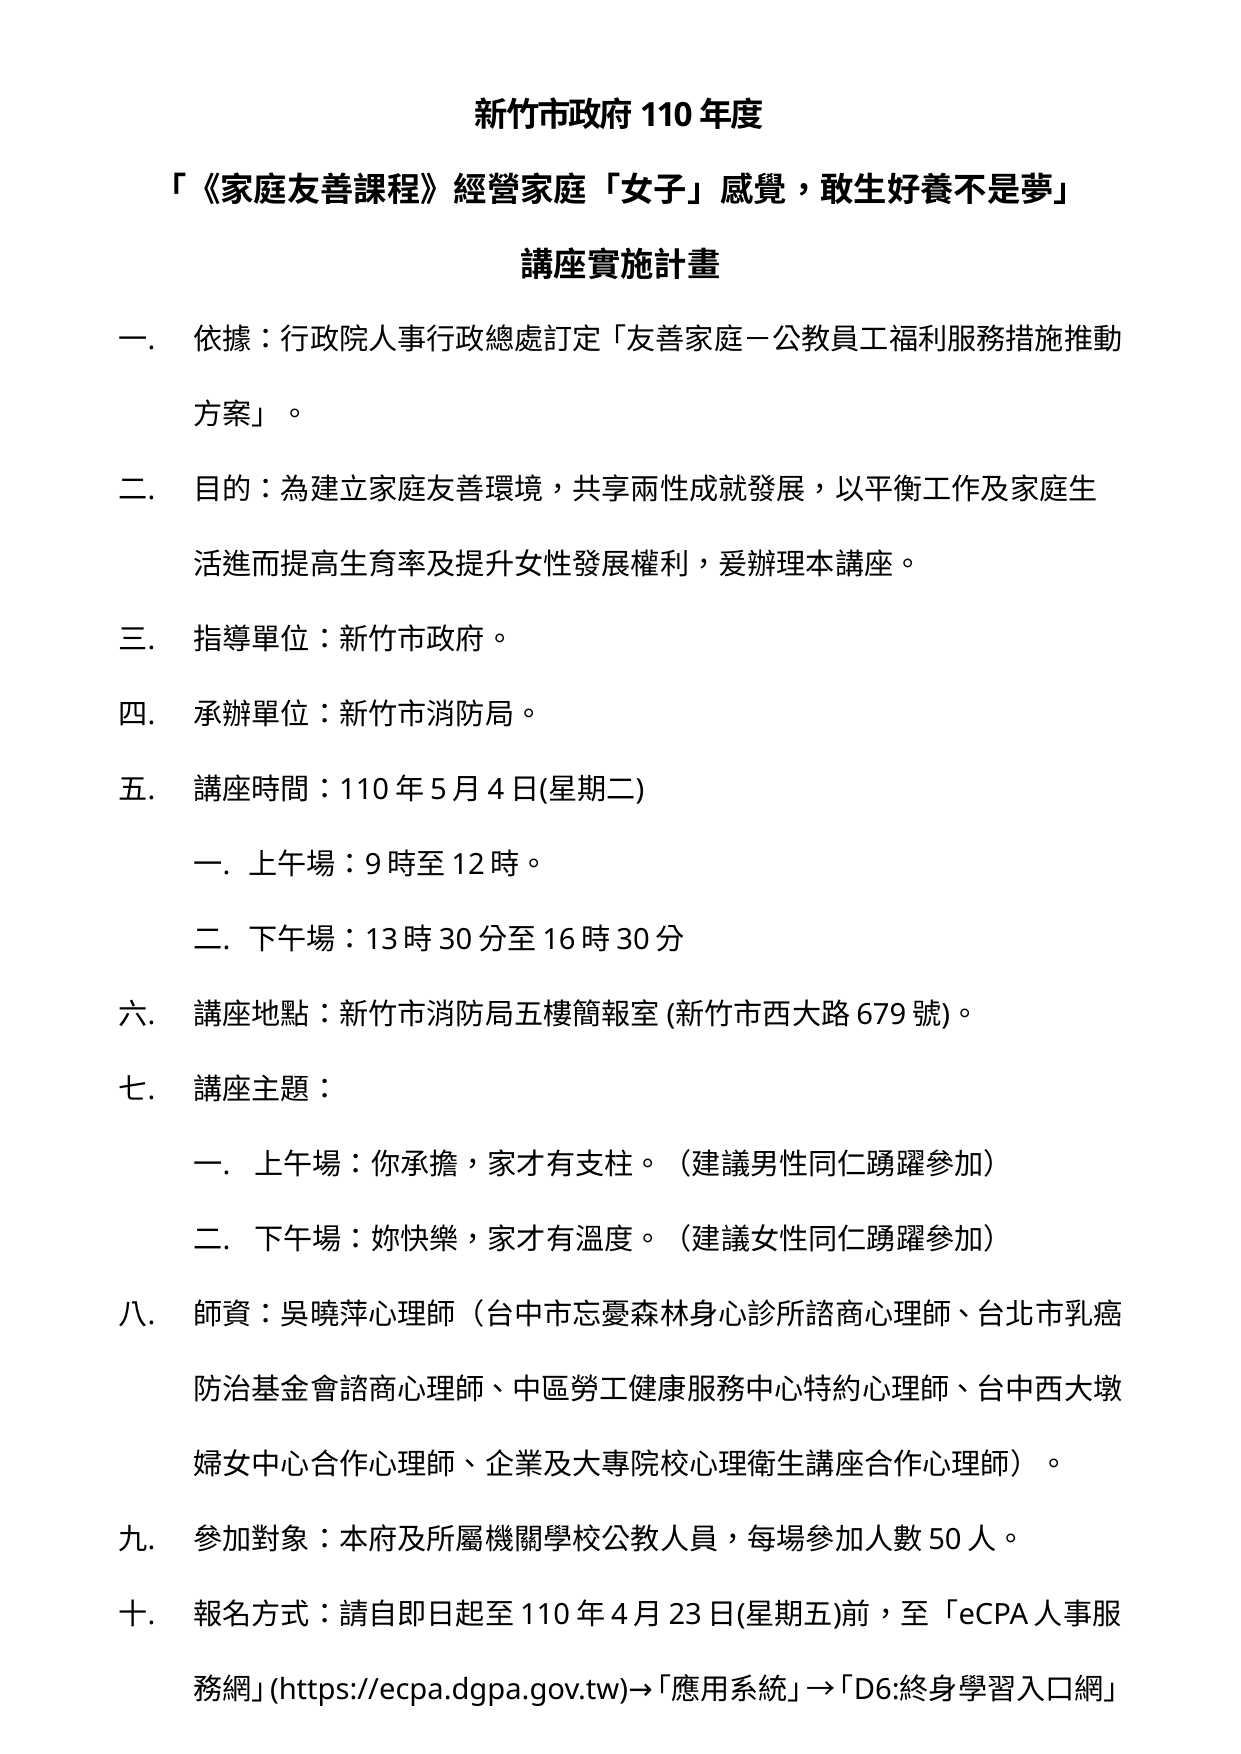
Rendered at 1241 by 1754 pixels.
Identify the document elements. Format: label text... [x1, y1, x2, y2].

list 上午場：你承擔，家才有支柱。（建議男性同仁踴躍參加） [193, 1124, 1122, 1199]
list 依據：行政院人事行政總處訂定「友善家庭－公教員工福利服務措施推動方案」。 [118, 299, 1122, 449]
list 目的：為建立家庭友善環境，共享兩性成就發展，以平衡工作及家庭生活進而提高生育率及提升女性發展權利，爰辦理本講座。 [118, 449, 1122, 599]
list 報名方式：請自即日起至110年4月23日(星期五)前，至「eCPA人事服務網」(https://ecpa.dgpa.gov.tw)→「應用系統」→「D6:終身學習入口網」及「新竹市教師研習護照系統」報名。 [118, 1574, 1122, 1724]
list 下午場：妳快樂，家才有溫度。（建議女性同仁踴躍參加） [193, 1199, 1122, 1274]
list 講座主題： [118, 1049, 1122, 1124]
list 講座時間：110年5月4日(星期二) [118, 749, 1122, 824]
list 師資：吳曉萍心理師（台中市忘憂森林身心診所諮商心理師、台北市乳癌防治基金會諮商心理師、中區勞工健康服務中心特約心理師、台中西大墩婦女中心合作心理師、企業及大專院校心理衛生講座合作心理師）。 [118, 1274, 1122, 1499]
list 講座地點：新竹市消防局五樓簡報室 (新竹市西大路679號)。 [118, 974, 1122, 1049]
list 下午場：13時30分至16時30分 [193, 899, 1122, 974]
text 講座實施計畫 [118, 224, 1122, 299]
list 指導單位：新竹市政府。 [118, 599, 1122, 674]
text 新竹市政府110年度 [118, 74, 1122, 149]
list 上午場：9時至12時。 [193, 824, 1122, 899]
list 承辦單位：新竹市消防局。 [118, 674, 1122, 749]
text 「《家庭友善課程》經營家庭「女子」感覺，敢生好養不是夢」 [118, 149, 1122, 224]
list 參加對象：本府及所屬機關學校公教人員，每場參加人數50人。 [118, 1499, 1122, 1574]
